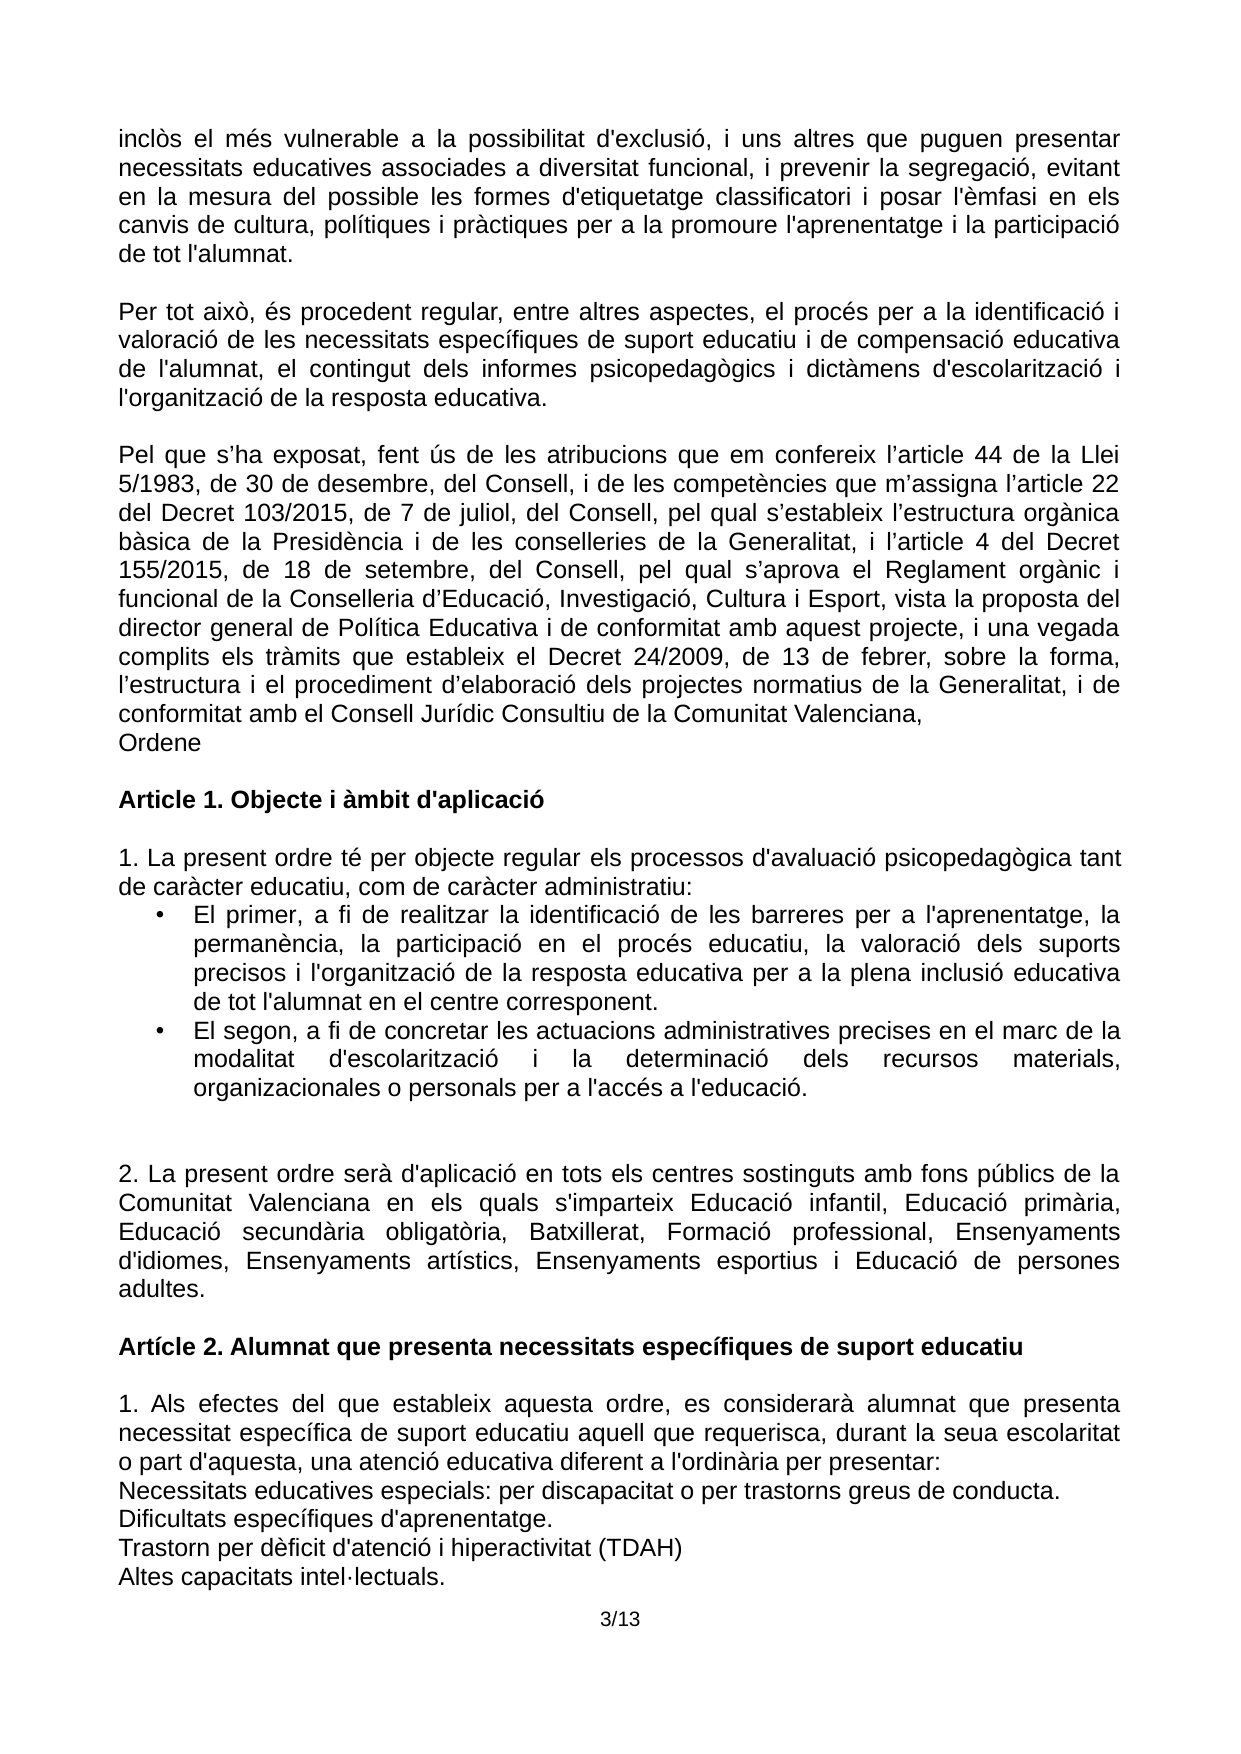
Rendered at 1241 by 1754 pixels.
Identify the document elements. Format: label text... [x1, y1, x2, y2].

text Per tot això, és procedent regular, entre altres aspectes, el procés per a la identificació i valoració de les necessitats específiques de suport educatiu i de compensació educativa de l'alumnat, el contingut dels informes psicopedagògics i dictàmens d'escolarització i l'organització de la resposta educativa. [118, 297, 1122, 412]
text Trastorn per dèficit d'atenció i hiperactivitat (TDAH) [118, 1533, 1122, 1562]
list El segon, a fi de concretar les actuacions administratives precises en el marc de la modalitat d'escolarització i la determinació dels recursos materials, organizacionales o personals per a l'accés a l'educació. [156, 1016, 1122, 1102]
text Article 1. Objecte i àmbit d'aplicació [118, 786, 1122, 814]
text Artícle 2. Alumnat que presenta necessitats específiques de suport educatiu [118, 1332, 1122, 1361]
text 1. La present ordre té per objecte regular els processos d'avaluació psicopedagògica tant de caràcter educatiu, com de caràcter administratiu: [118, 843, 1122, 901]
text Dificultats específiques d'aprenentatge. [118, 1504, 1122, 1533]
text Altes capacitats intel·lectuals. [118, 1562, 1122, 1591]
text inclòs el més vulnerable a la possibilitat d'exclusió, i uns altres que puguen presentar necessitats educatives associades a diversitat funcional, i prevenir la segregació, evitant en la mesura del possible les formes d'etiquetatge classificatori i posar l'èmfasi en els canvis de cultura, polítiques i pràctiques per a la promoure l'aprenentatge i la participació de tot l'alumnat. [118, 124, 1122, 268]
text Necessitats educatives especials: per discapacitat o per trastorns greus de conducta. [118, 1476, 1122, 1504]
list El primer, a fi de realitzar la identificació de les barreres per a l'aprenentatge, la permanència, la participació en el procés educatiu, la valoració dels suports precisos i l'organització de la resposta educativa per a la plena inclusió educativa de tot l'alumnat en el centre corresponent. [156, 901, 1122, 1016]
text 2. La present ordre serà d'aplicació en tots els centres sostinguts amb fons públics de la Comunitat Valenciana en els quals s'imparteix Educació infantil, Educació primària, Educació secundària obligatòria, Batxillerat, Formació professional, Ensenyaments d'idiomes, Ensenyaments artístics, Ensenyaments esportius i Educació de persones adultes. [118, 1159, 1122, 1303]
text 1. Als efectes del que estableix aquesta ordre, es considerarà alumnat que presenta necessitat específica de suport educatiu aquell que requerisca, durant la seua escolaritat o part d'aquesta, una atenció educativa diferent a l'ordinària per presentar: [118, 1389, 1122, 1476]
text Pel que s’ha exposat, fent ús de les atribucions que em confereix l’article 44 de la Llei 5/1983, de 30 de desembre, del Consell, i de les competències que m’assigna l’article 22 del Decret 103/2015, de 7 de juliol, del Consell, pel qual s’estableix l’estructura orgànica bàsica de la Presidència i de les conselleries de la Generalitat, i l’article 4 del Decret 155/2015, de 18 de setembre, del Consell, pel qual s’aprova el Reglament orgànic i funcional de la Conselleria d’Educació, Investigació, Cultura i Esport, vista la proposta del director general de Política Educativa i de conformitat amb aquest projecte, i una vegada complits els tràmits que estableix el Decret 24/2009, de 13 de febrer, sobre la forma, l’estructura i el procediment d’elaboració dels projectes normatius de la Generalitat, i de conformitat amb el Consell Jurídic Consultiu de la Comunitat Valenciana, [118, 441, 1122, 728]
text Ordene [118, 728, 1122, 757]
